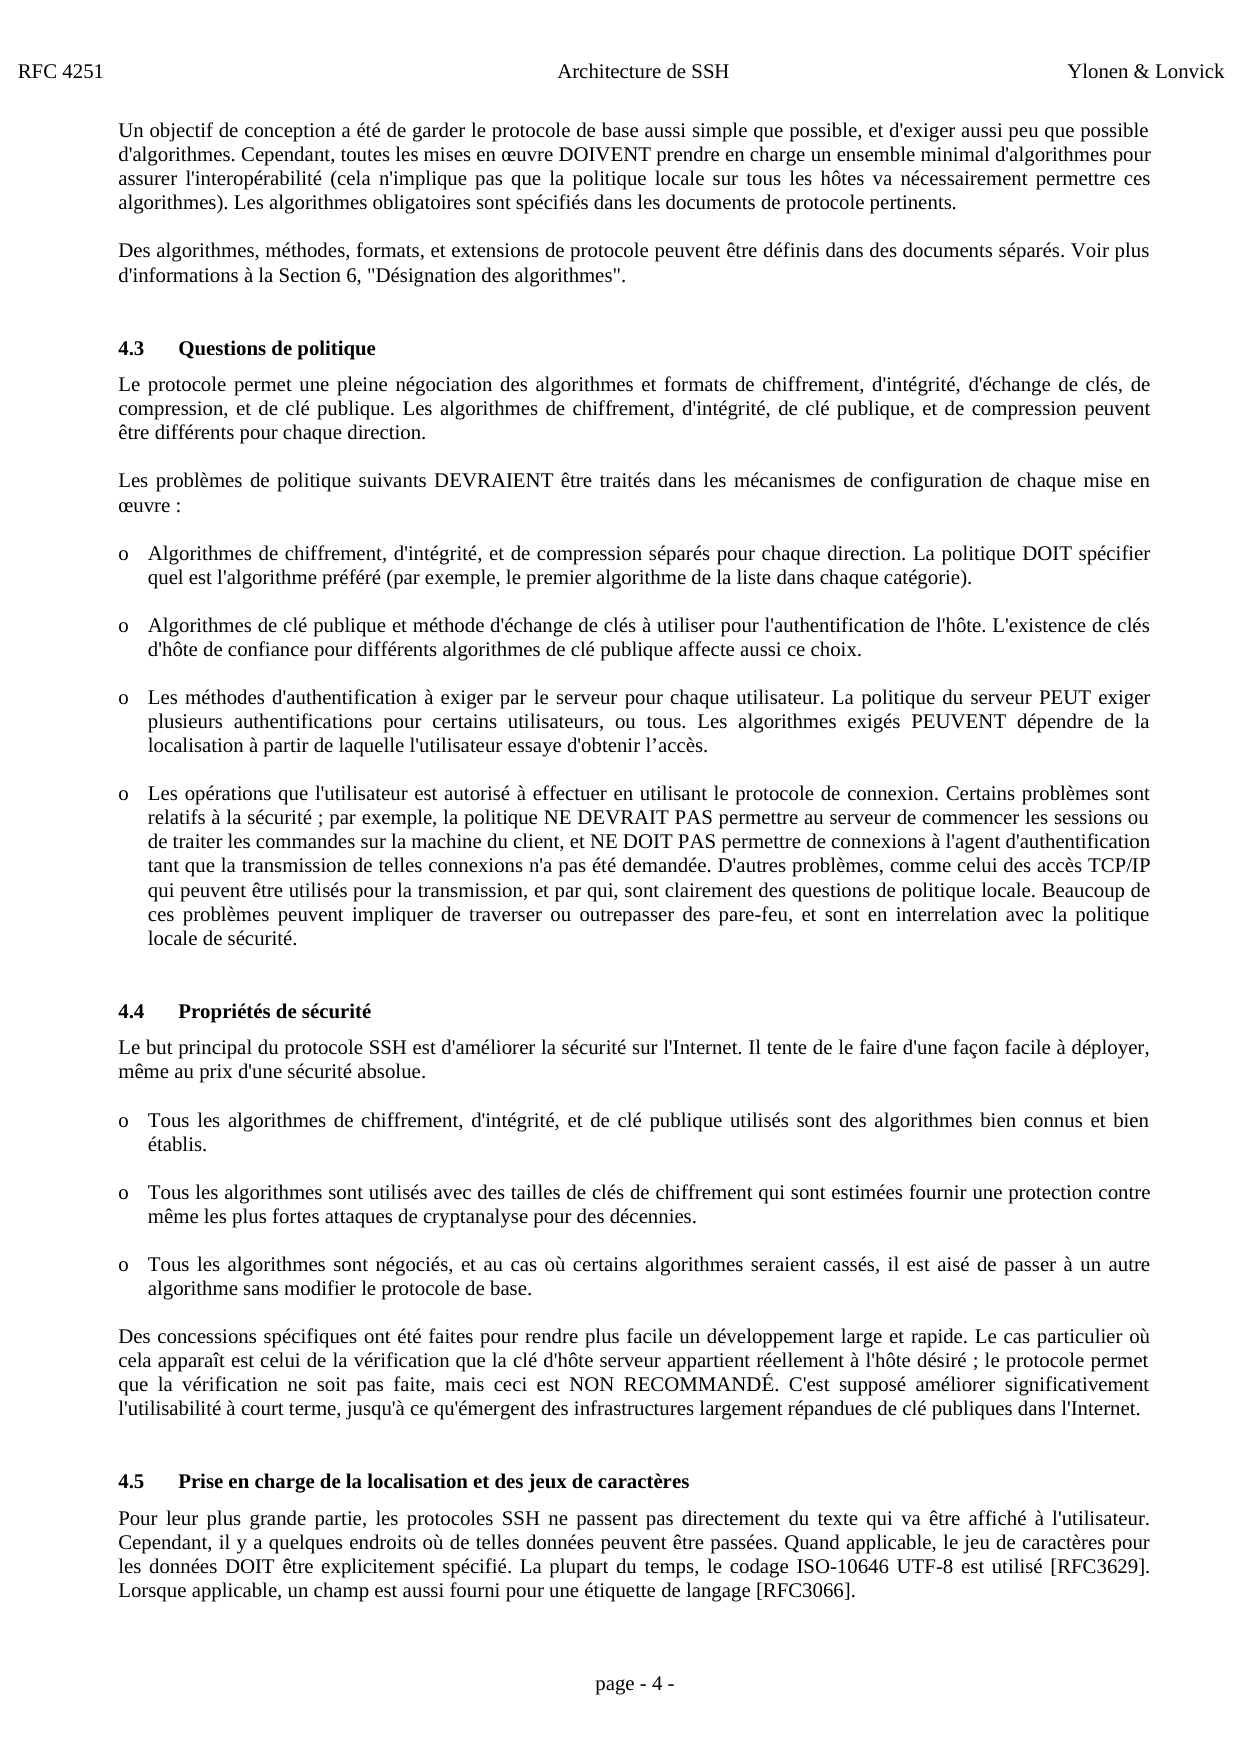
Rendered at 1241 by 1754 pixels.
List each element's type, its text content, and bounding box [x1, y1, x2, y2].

subtitle 4.5 Prise en charge de la localisation et des jeux de caractères [118, 1469, 1152, 1493]
text o Les opérations que l'utilisateur est autorisé à effectuer en utilisant le protocole de connexion. Certains problèmes sont relatifs à la sécurité ; par exemple, la politique NE DEVRAIT PAS permettre au serveur de commencer les sessions ou de traiter les commandes sur la machine du client, et NE DOIT PAS permettre de connexions à l'agent d'authentification tant que la transmission de telles connexions n'a pas été demandée. D'autres problèmes, comme celui des accès TCP/IP qui peuvent être utilisés pour la transmission, et par qui, sont clairement des questions de politique locale. Beaucoup de ces problèmes peuvent impliquer de traverser ou outrepasser des pare-feu, et sont en interrelation avec la politique locale de sécurité. [118, 781, 1152, 950]
text Le but principal du protocole SSH est d'améliorer la sécurité sur l'Internet. Il tente de le faire d'une façon facile à déployer, même au prix d'une sécurité absolue. [118, 1035, 1152, 1083]
text o Algorithmes de clé publique et méthode d'échange de clés à utiliser pour l'authentification de l'hôte. L'existence de clés d'hôte de confiance pour différents algorithmes de clé publique affecte aussi ce choix. [118, 613, 1152, 661]
subtitle 4.4 Propriétés de sécurité [118, 999, 1152, 1023]
text o Tous les algorithmes sont négociés, et au cas où certains algorithmes seraient cassés, il est aisé de passer à un autre algorithme sans modifier le protocole de base. [118, 1252, 1152, 1300]
text Un objectif de conception a été de garder le protocole de base aussi simple que possible, et d'exiger aussi peu que possible d'algorithmes. Cependant, toutes les mises en œuvre DOIVENT prendre en charge un ensemble minimal d'algorithmes pour assurer l'interopérabilité (cela n'implique pas que la politique locale sur tous les hôtes va nécessairement permettre ces algorithmes). Les algorithmes obligatoires sont spécifiés dans les documents de protocole pertinents. [118, 118, 1152, 214]
text Pour leur plus grande partie, les protocoles SSH ne passent pas directement du texte qui va être affiché à l'utilisateur. Cependant, il y a quelques endroits où de telles données peuvent être passées. Quand applicable, le jeu de caractères pour les données DOIT être explicitement spécifié. La plupart du temps, le codage ISO-10646 UTF-8 est utilisé [RFC3629]. Lorsque applicable, un champ est aussi fourni pour une étiquette de langage [RFC3066]. [118, 1506, 1152, 1602]
text Les problèmes de politique suivants DEVRAIENT être traités dans les mécanismes de configuration de chaque mise en œuvre : [118, 468, 1152, 517]
text Des concessions spécifiques ont été faites pour rendre plus facile un développement large et rapide. Le cas particulier où cela apparaît est celui de la vérification que la clé d'hôte serveur appartient réellement à l'hôte désiré ; le protocole permet que la vérification ne soit pas faite, mais ceci est NON RECOMMANDÉ. C'est supposé améliorer significativement l'utilisabilité à court terme, jusqu'à ce qu'émergent des infrastructures largement répandues de clé publiques dans l'Internet. [118, 1324, 1152, 1420]
subtitle 4.3 Questions de politique [118, 336, 1152, 360]
text o Tous les algorithmes sont utilisés avec des tailles de clés de chiffrement qui sont estimées fournir une protection contre même les plus fortes attaques de cryptanalyse pour des décennies. [118, 1180, 1152, 1228]
text o Algorithmes de chiffrement, d'intégrité, et de compression séparés pour chaque direction. La politique DOIT spécifier quel est l'algorithme préféré (par exemple, le premier algorithme de la liste dans chaque catégorie). [118, 541, 1152, 589]
text Des algorithmes, méthodes, formats, et extensions de protocole peuvent être définis dans des documents séparés. Voir plus d'informations à la Section 6, "Désignation des algorithmes". [118, 238, 1152, 287]
text o Tous les algorithmes de chiffrement, d'intégrité, et de clé publique utilisés sont des algorithmes bien connus et bien établis. [118, 1107, 1152, 1156]
text Le protocole permet une pleine négociation des algorithmes et formats de chiffrement, d'intégrité, d'échange de clés, de compression, et de clé publique. Les algorithmes de chiffrement, d'intégrité, de clé publique, et de compression peuvent être différents pour chaque direction. [118, 372, 1152, 444]
text o Les méthodes d'authentification à exiger par le serveur pour chaque utilisateur. La politique du serveur PEUT exiger plusieurs authentifications pour certains utilisateurs, ou tous. Les algorithmes exigés PEUVENT dépendre de la localisation à partir de laquelle l'utilisateur essaye d'obtenir l’accès. [118, 685, 1152, 757]
